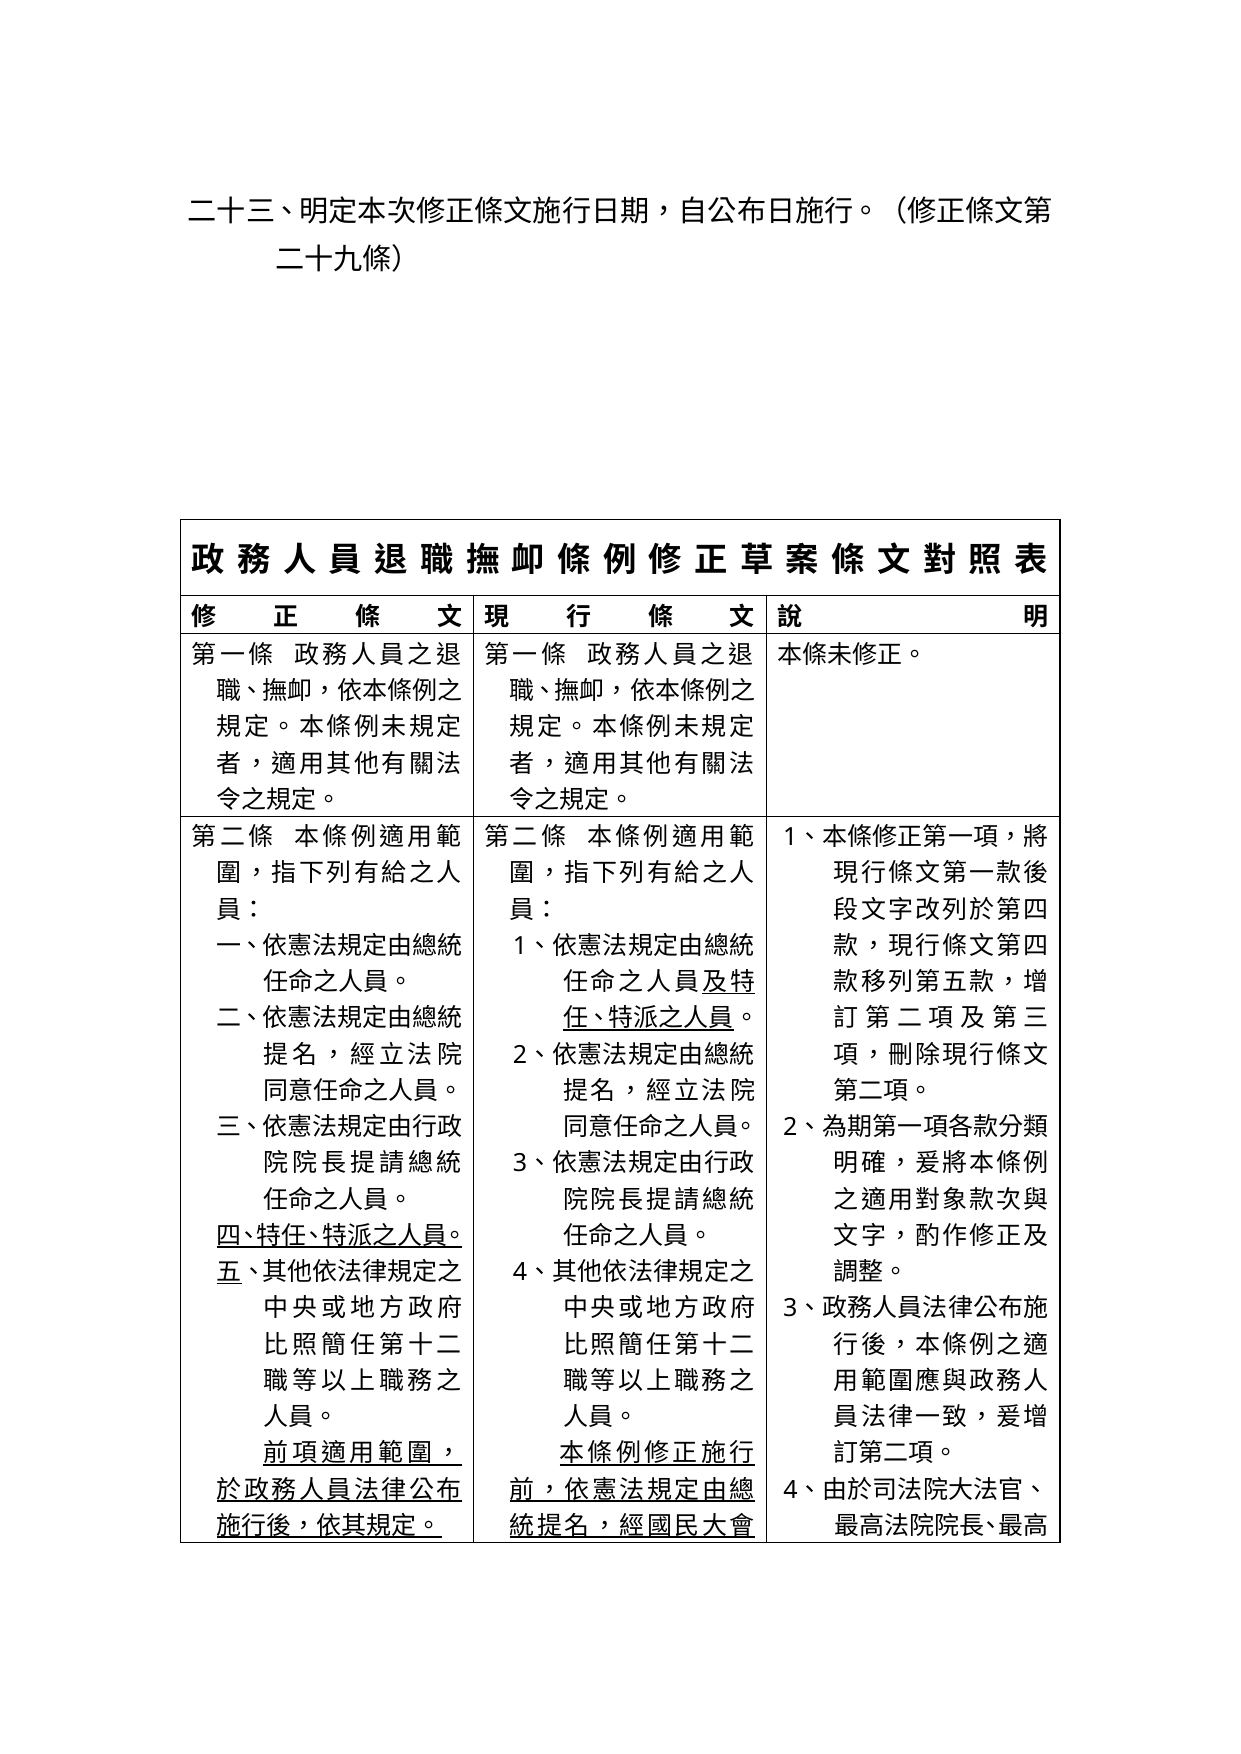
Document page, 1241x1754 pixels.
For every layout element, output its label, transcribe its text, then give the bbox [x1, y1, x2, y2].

table_cell 修正條文 [181, 596, 473, 633]
table_header 政務人員退職撫卹條例修正草案條文對照表 [181, 520, 1059, 595]
table_cell 第一條 政務人員之退職、撫卹，依本條例之規定。本條例未規定者，適用其他有關法令之規定。 [181, 634, 473, 816]
table_cell 第二條 本條例適用範圍，指下列有給之人員： 依憲法規定由總統任命之人員及特任、特派之人員。 依憲法規定由總統提名，經立法院同意任命之人員。 依憲法規定由行政院院長提請總統任命之人員。 其他依法律規定之中央或地方政府比照簡任第十二職等以上職務之人員。 本條例修正施行前，依憲法規定由總統提名，經國民大會 [474, 817, 766, 1542]
table_cell 說明 [767, 596, 1059, 633]
table_cell 現行條文 [474, 596, 766, 633]
table_cell 本條修正第一項，將現行條文第一款後段文字改列於第四款，現行條文第四款移列第五款，增訂第二項及第三項，刪除現行條文第二項。 為期第一項各款分類明確，爰將本條例之適用對象款次與文字，酌作修正及調整。 政務人員法律公布施行後，本條例之適用範圍應與政務人員法律一致，爰增訂第二項。 由於司法院大法官、最高法院院長、最高 [767, 817, 1059, 1542]
table_cell 本條未修正。 [767, 634, 1059, 816]
text 二十三、明定本次修正條文施行日期，自公布日施行。（修正條文第二十九條） [187, 183, 1053, 279]
table_cell 第二條 本條例適用範圍，指下列有給之人員： 一、依憲法規定由總統任命之人員。 二、依憲法規定由總統提名，經立法院同意任命之人員。 三、依憲法規定由行政院院長提請總統任命之人員。 四、特任、特派之人員。 五、其他依法律規定之中央或地方政府比照簡任第十二職等以上職務之人員。 前項適用範圍，於政務人員法律公布施行後，依其規定。 [181, 817, 473, 1542]
table_cell 第一條 政務人員之退職、撫卹，依本條例之規定。本條例未規定者，適用其他有關法令之規定。 [474, 634, 766, 816]
